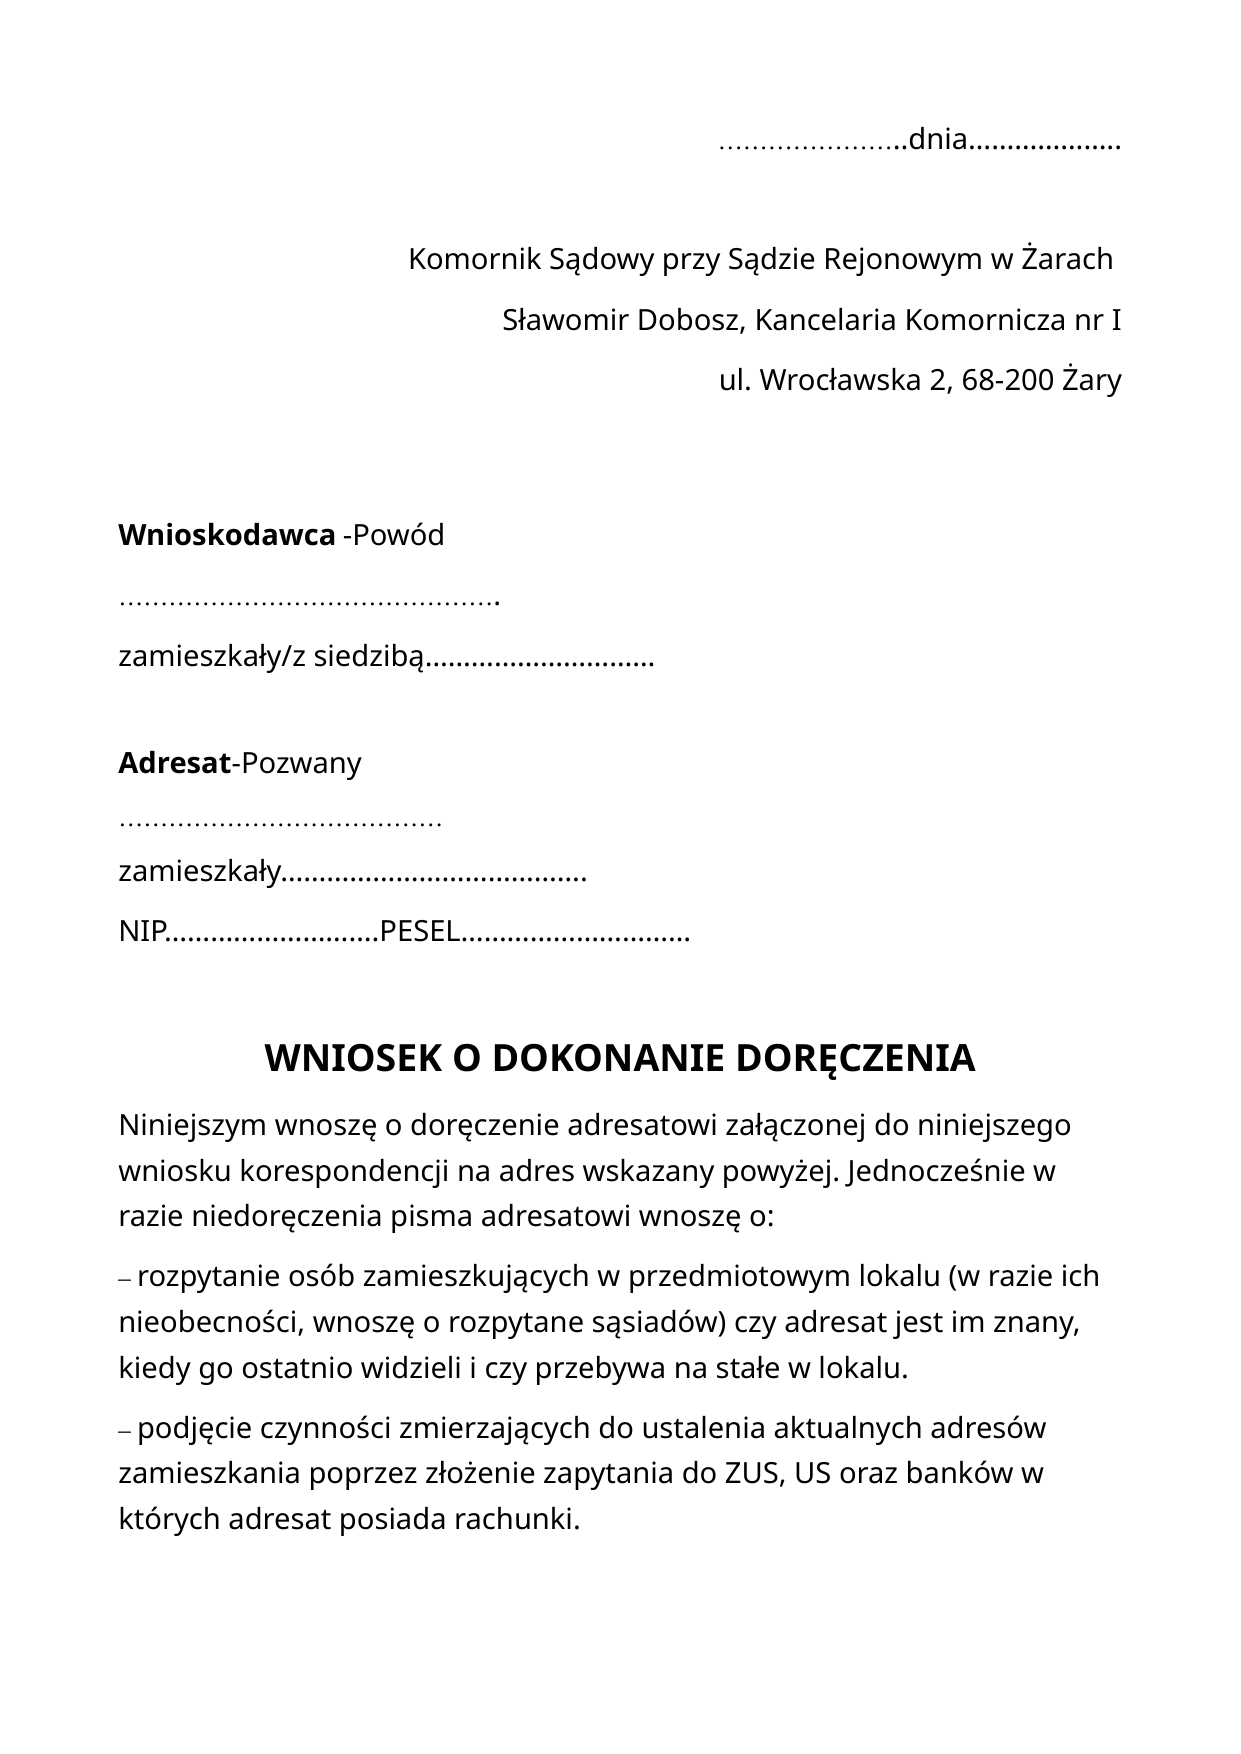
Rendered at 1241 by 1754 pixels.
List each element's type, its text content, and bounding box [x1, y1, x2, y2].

text WNIOSEK O DOKONANIE DORĘCZENIA [118, 1031, 1122, 1082]
text zamieszkały…………………………………. [118, 850, 1122, 890]
text ul. Wrocławska 2, 68-200 Żary [118, 359, 1122, 399]
text – rozpytanie osób zamieszkujących w przedmiotowym lokalu (w razie ich nieobecności, wnoszę o rozpytane sąsiadów) czy adresat jest im znany, kiedy go ostatnio widzieli i czy przebywa na stałe w lokalu. [118, 1256, 1122, 1387]
text zamieszkały/z siedzibą………………………… [118, 635, 1122, 674]
text ………………………………… [118, 803, 1122, 832]
text Niniejszym wnoszę o doręczenie adresatowi załączonej do niniejszego wniosku korespondencji na adres wskazany powyżej. Jednocześnie w razie niedoręczenia pisma adresatowi wnoszę o: [118, 1104, 1122, 1235]
text Sławomir Dobosz, Kancelaria Komornicza nr I [118, 299, 1122, 338]
text Adresat-Pozwany [118, 743, 1122, 782]
text Komornik Sądowy przy Sądzie Rejonowym w Żarach [118, 238, 1122, 278]
text – podjęcie czynności zmierzających do ustalenia aktualnych adresów zamieszkania poprzez złożenie zapytania do ZUS, US oraz banków w których adresat posiada rachunki. [118, 1407, 1122, 1538]
text …………………..dnia……………….. [118, 118, 1122, 158]
text Wnioskodawca -Powód [118, 514, 1122, 554]
text ………………………………………. [118, 574, 1122, 614]
text NIP……………………….PESEL………………………… [118, 911, 1122, 950]
